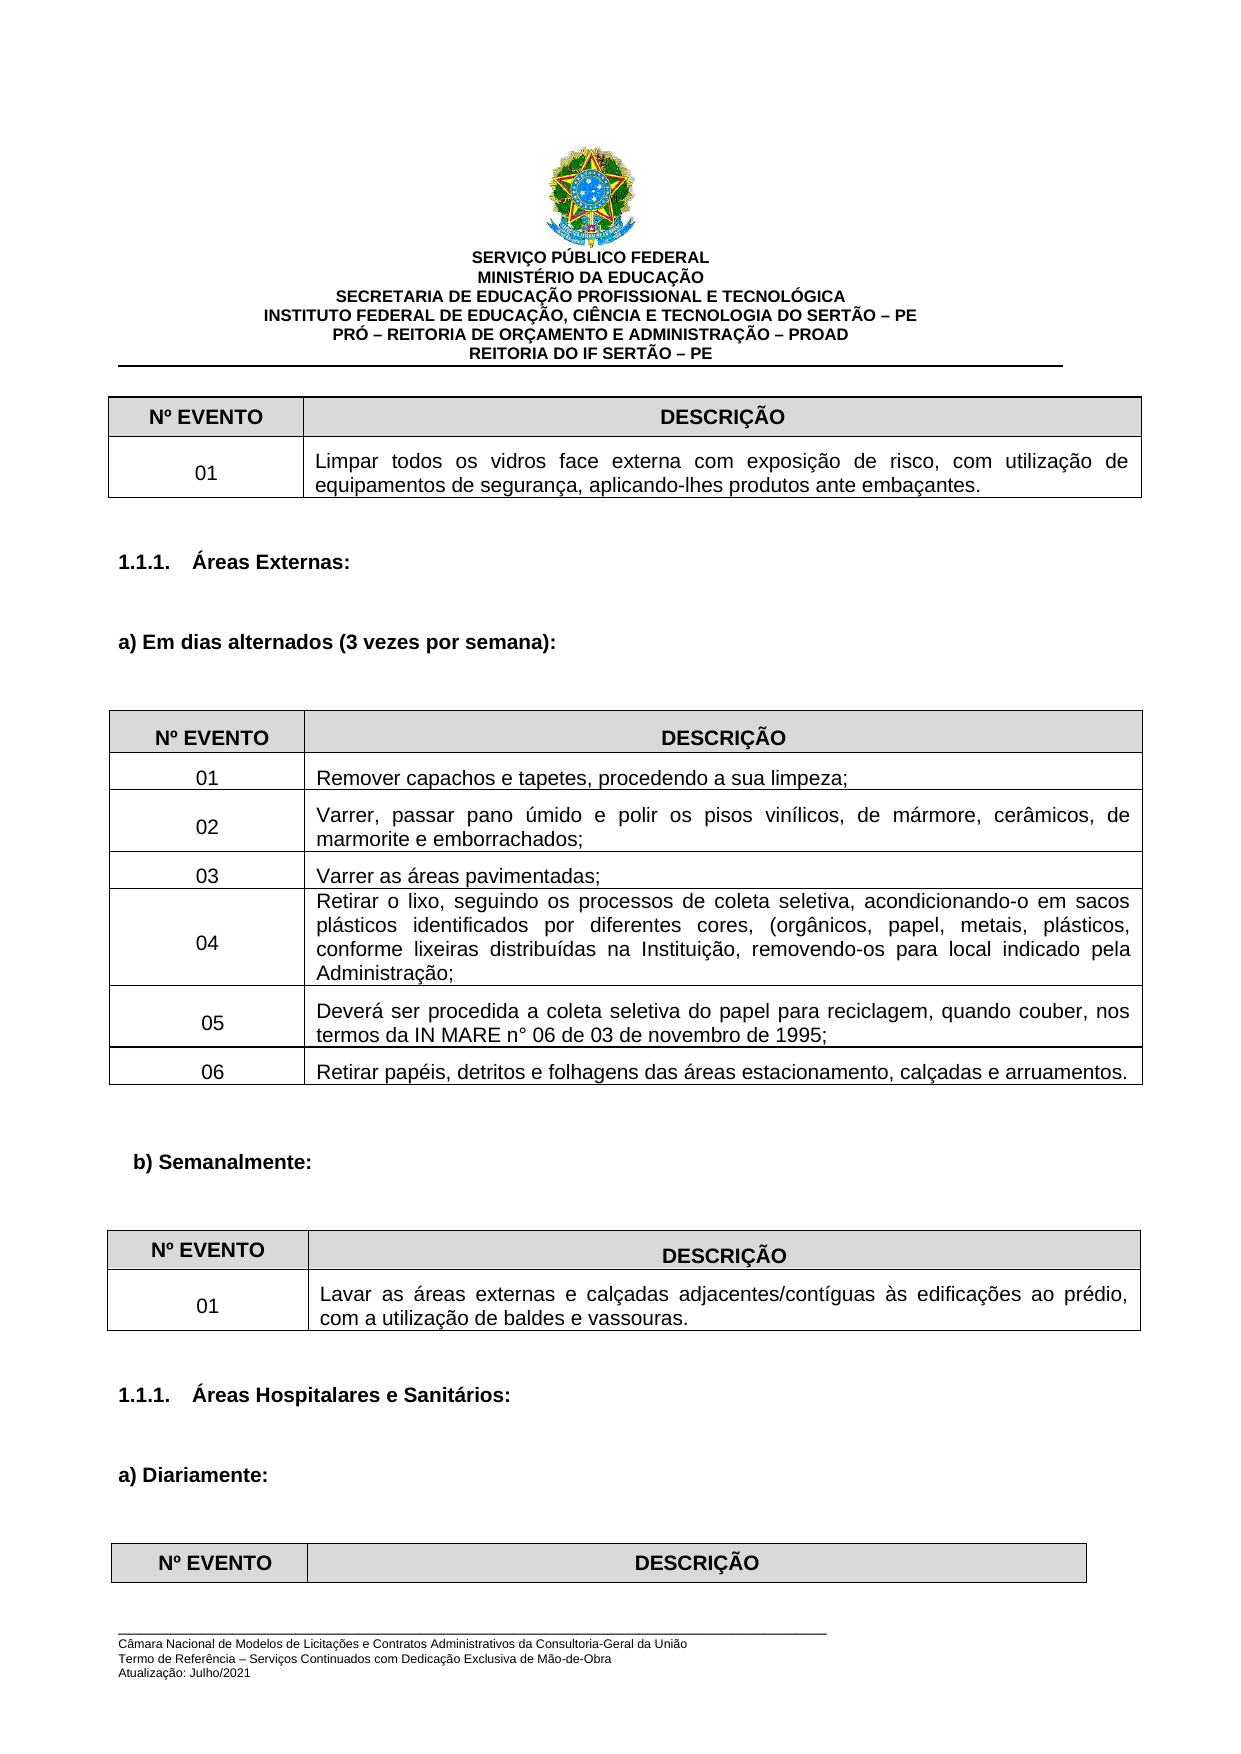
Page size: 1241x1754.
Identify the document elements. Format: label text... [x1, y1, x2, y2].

table_cell Limpar todos os vidros face externa com exposição de risco, com utilização de equipamentos de segurança, aplicando-lhes produtos ante embaçantes. [304, 437, 1141, 497]
text a) Em dias alternados (3 vezes por semana): [118, 630, 1063, 654]
text a) Diariamente: [118, 1463, 1063, 1487]
table_cell 06 [110, 1048, 304, 1084]
table_cell Deverá ser procedida a coleta seletiva do papel para reciclagem, quando couber, nos termos da IN MARE n° 06 de 03 de novembro de 1995; [305, 986, 1142, 1046]
table_header DESCRIÇÃO [309, 1231, 1140, 1268]
table_header Nº EVENTO [108, 1231, 308, 1268]
table_cell 05 [110, 986, 304, 1046]
table_header DESCRIÇÃO [304, 398, 1141, 436]
table_header DESCRIÇÃO [308, 1544, 1086, 1582]
table_cell Varrer, passar pano úmido e polir os pisos vinílicos, de mármore, cerâmicos, de marmorite e emborrachados; [305, 790, 1142, 851]
table_cell Lavar as áreas externas e calçadas adjacentes/contíguas às edificações ao prédio, com a utilização de baldes e vassouras. [309, 1270, 1140, 1330]
table_cell Retirar papéis, detritos e folhagens das áreas estacionamento, calçadas e arruamentos. [305, 1048, 1142, 1084]
table_header Nº EVENTO [112, 1544, 307, 1582]
text b) Semanalmente: [118, 1150, 1063, 1174]
table_header Nº EVENTO [109, 398, 303, 436]
table_cell 01 [110, 753, 304, 789]
table_cell Remover capachos e tapetes, procedendo a sua limpeza; [305, 753, 1142, 789]
table_header Nº EVENTO [110, 711, 304, 752]
table_cell 02 [110, 790, 304, 851]
table_cell 01 [108, 1270, 308, 1330]
table_cell Varrer as áreas pavimentadas; [305, 852, 1142, 888]
table_cell 04 [110, 889, 304, 985]
list Áreas Hospitalares e Sanitários: [118, 1383, 1063, 1407]
table_cell 01 [109, 437, 303, 497]
list Áreas Externas: [118, 550, 1063, 574]
table_header DESCRIÇÃO [305, 711, 1142, 752]
table_cell Retirar o lixo, seguindo os processos de coleta seletiva, acondicionando-o em sacos plásticos identificados por diferentes cores, (orgânicos, papel, metais, plásticos, conforme lixeiras distribuídas na Instituição, removendo-os para local indicado pela Administração; [305, 889, 1142, 985]
table_cell 03 [110, 852, 304, 888]
